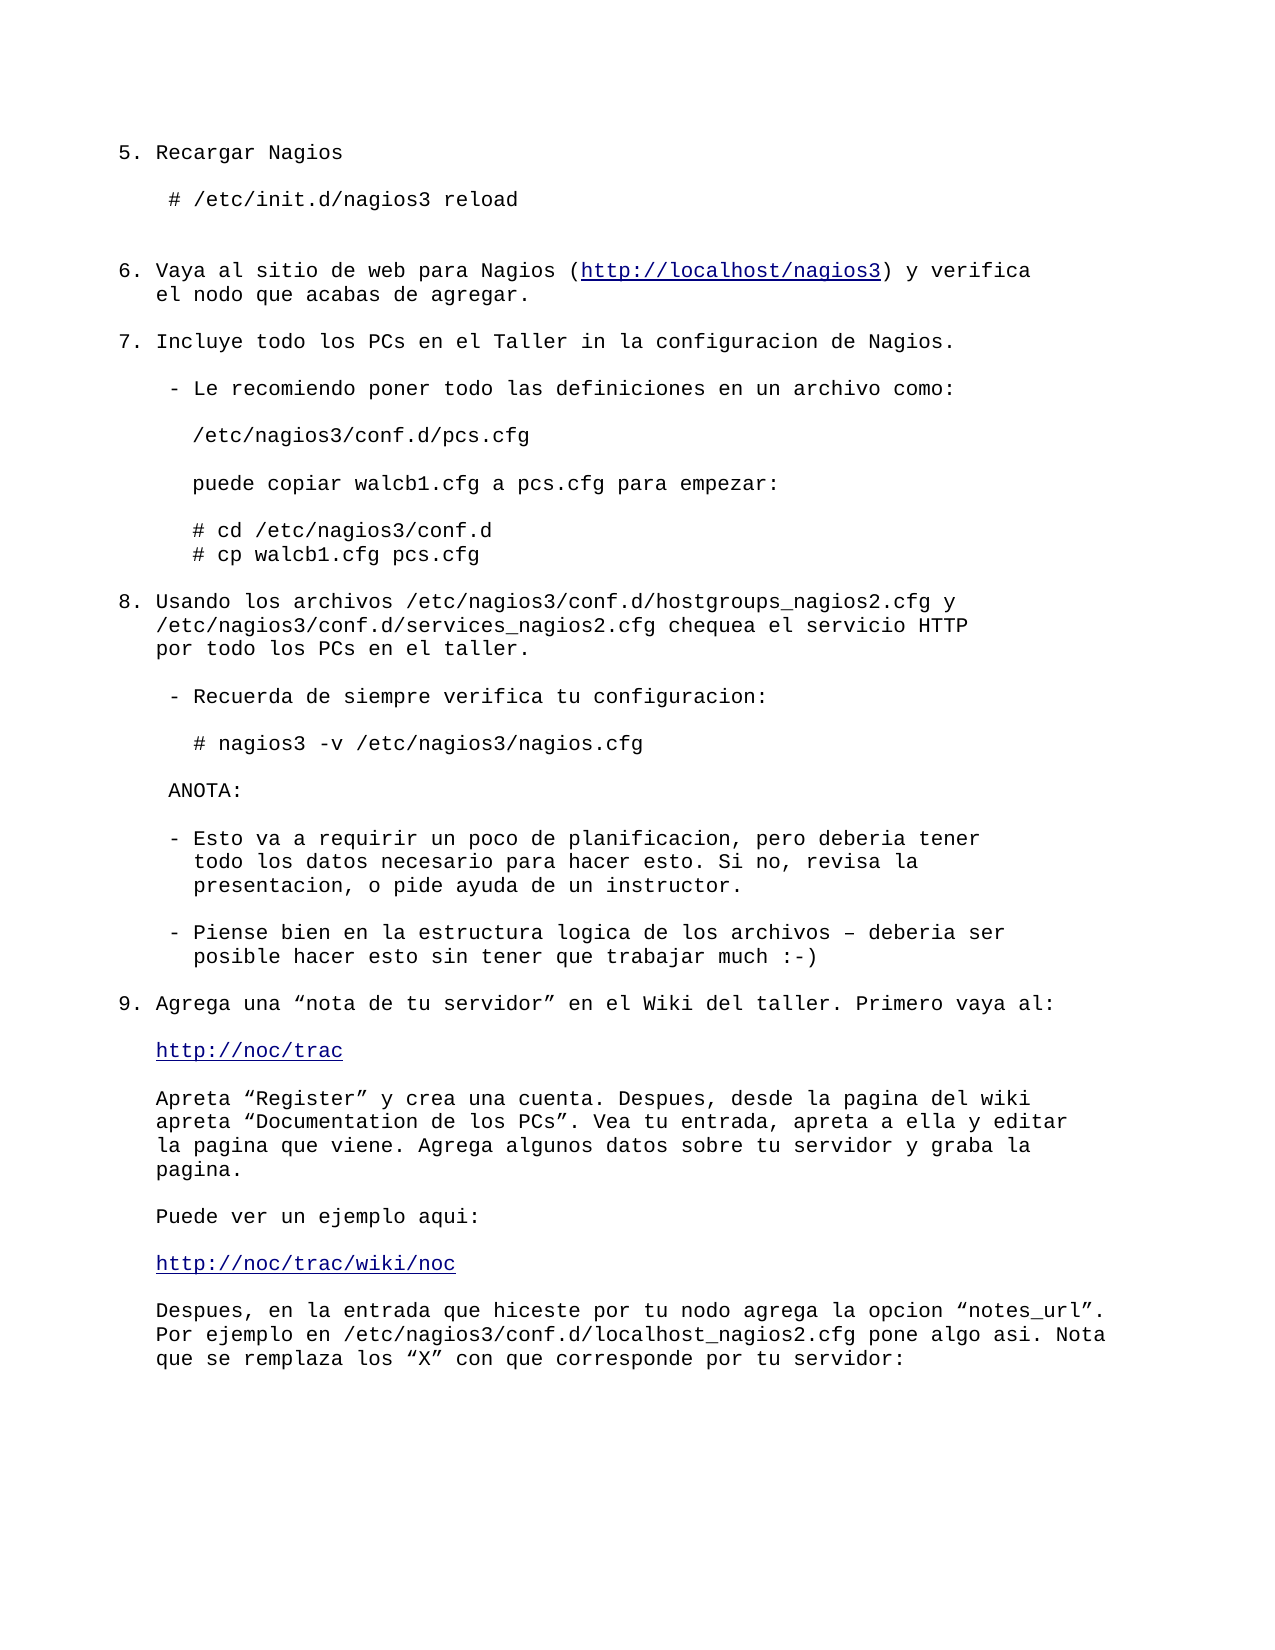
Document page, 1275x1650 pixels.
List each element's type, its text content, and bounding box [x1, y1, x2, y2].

text Puede ver un ejemplo aqui: [118, 1206, 1157, 1229]
text ANOTA: [118, 780, 1157, 804]
text 5. Recargar Nagios [118, 142, 1157, 165]
text la pagina que viene. Agrega algunos datos sobre tu servidor y graba la [118, 1135, 1157, 1158]
text apreta “Documentation de los PCs”. Vea tu entrada, apreta a ella y editar [118, 1111, 1157, 1135]
text http://noc/trac [118, 1040, 1157, 1064]
text 6. Vaya al sitio de web para Nagios (http://localhost/nagios3) y verifica [118, 260, 1157, 284]
text 9. Agrega una “nota de tu servidor” en el Wiki del taller. Primero vaya al: [118, 993, 1157, 1017]
text 7. Incluye todo los PCs en el Taller in la configuracion de Nagios. [118, 331, 1157, 354]
text 8. Usando los archivos /etc/nagios3/conf.d/hostgroups_nagios2.cfg y [118, 591, 1157, 615]
text puede copiar walcb1.cfg a pcs.cfg para empezar: [118, 473, 1157, 496]
text # cp walcb1.cfg pcs.cfg [118, 544, 1157, 567]
text pagina. [118, 1158, 1157, 1182]
text Apreta “Register” y crea una cuenta. Despues, desde la pagina del wiki [118, 1088, 1157, 1111]
text # nagios3 -v /etc/nagios3/nagios.cfg [118, 733, 1157, 757]
text - Recuerda de siempre verifica tu configuracion: [118, 686, 1157, 709]
text posible hacer esto sin tener que trabajar much :-) [118, 946, 1157, 969]
text /etc/nagios3/conf.d/pcs.cfg [118, 426, 1157, 449]
text presentacion, o pide ayuda de un instructor. [118, 875, 1157, 898]
text todo los datos necesario para hacer esto. Si no, revisa la [118, 851, 1157, 875]
text # /etc/init.d/nagios3 reload [118, 189, 1157, 213]
text por todo los PCs en el taller. [118, 638, 1157, 662]
text el nodo que acabas de agregar. [118, 284, 1157, 307]
text Por ejemplo en /etc/nagios3/conf.d/localhost_nagios2.cfg pone algo asi. Nota [118, 1324, 1157, 1348]
text Despues, en la entrada que hiceste por tu nodo agrega la opcion “notes_url”. [118, 1300, 1157, 1324]
text /etc/nagios3/conf.d/services_nagios2.cfg chequea el servicio HTTP [118, 615, 1157, 638]
text que se remplaza los “X” con que corresponde por tu servidor: [118, 1348, 1157, 1371]
text http://noc/trac/wiki/noc [118, 1253, 1157, 1277]
text - Piense bien en la estructura logica de los archivos – deberia ser [118, 922, 1157, 946]
text # cd /etc/nagios3/conf.d [118, 520, 1157, 544]
text - Esto va a requirir un poco de planificacion, pero deberia tener [118, 827, 1157, 851]
text - Le recomiendo poner todo las definiciones en un archivo como: [118, 378, 1157, 402]
